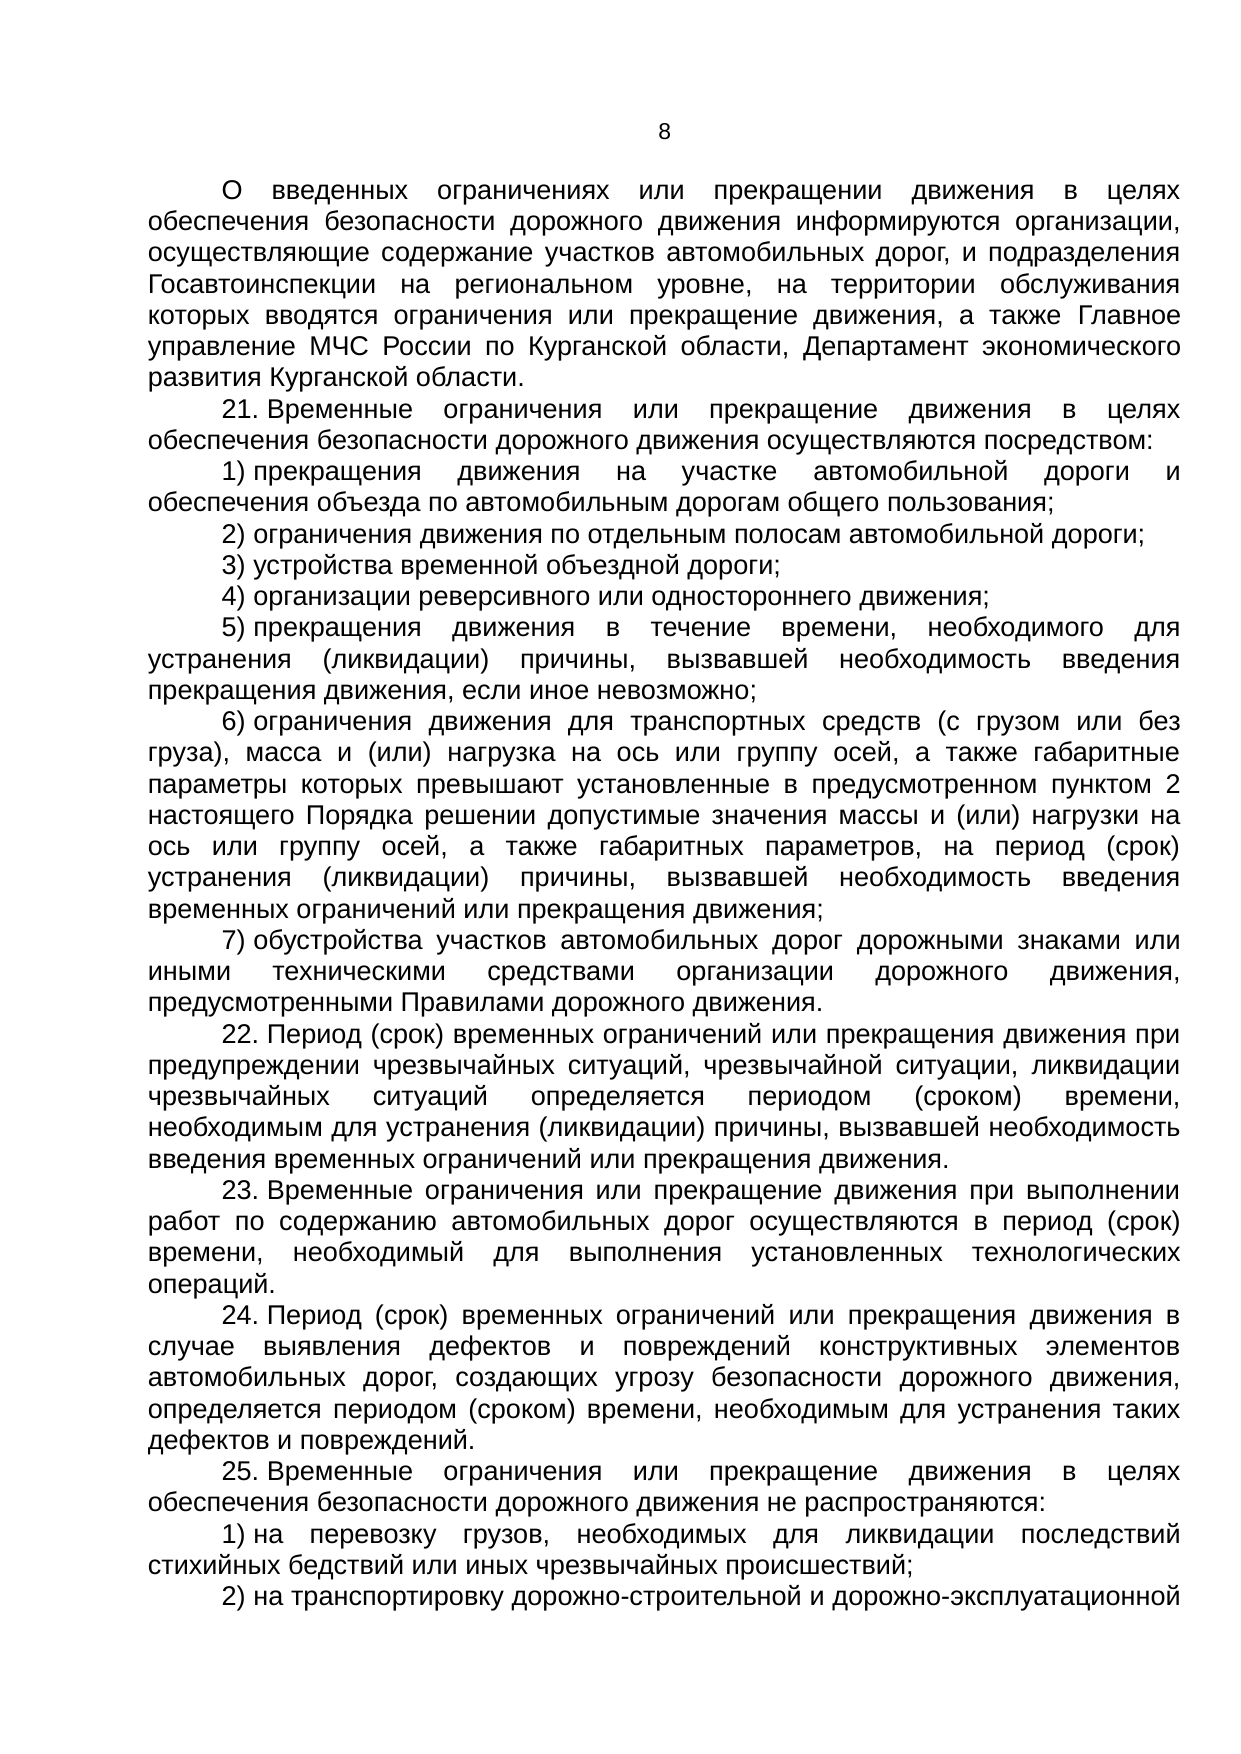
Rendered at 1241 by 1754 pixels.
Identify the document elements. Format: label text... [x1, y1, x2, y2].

text О введенных ограничениях или прекращении движения в целях обеспечения безопасности дорожного движения информируются организации, осуществляющие содержание участков автомобильных дорог, и подразделения Госавтоинспекции на региональном уровне, на территории обслуживания которых вводятся ограничения или прекращение движения, а также Главное управление МЧС России по Курганской области, Департамент экономического развития Курганской области. [148, 174, 1181, 393]
text 23. Временные ограничения или прекращение движения при выполнении работ по содержанию автомобильных дорог осуществляются в период (срок) времени, необходимый для выполнения установленных технологических операций. [148, 1174, 1181, 1299]
text 5) прекращения движения в течение времени, необходимого для устранения (ликвидации) причины, вызвавшей необходимость введения прекращения движения, если иное невозможно; [148, 611, 1181, 705]
text 7) обустройства участков автомобильных дорог дорожными знаками или иными техническими средствами организации дорожного движения, предусмотренными Правилами дорожного движения. [148, 924, 1181, 1018]
text 21. Временные ограничения или прекращение движения в целях обеспечения безопасности дорожного движения осуществляются посредством: [148, 393, 1181, 455]
text 24. Период (срок) временных ограничений или прекращения движения в случае выявления дефектов и повреждений конструктивных элементов автомобильных дорог, создающих угрозу безопасности дорожного движения, определяется периодом (сроком) времени, необходимым для устранения таких дефектов и повреждений. [148, 1299, 1181, 1455]
text 1) прекращения движения на участке автомобильной дороги и обеспечения объезда по автомобильным дорогам общего пользования; [148, 455, 1181, 518]
text 2) на транспортировку дорожно-строительной и дорожно-эксплуатационной [148, 1580, 1181, 1611]
text 4) организации реверсивного или одностороннего движения; [148, 580, 1181, 611]
text 22. Период (срок) временных ограничений или прекращения движения при предупреждении чрезвычайных ситуаций, чрезвычайной ситуации, ликвидации чрезвычайных ситуаций определяется периодом (сроком) времени, необходимым для устранения (ликвидации) причины, вызвавшей необходимость введения временных ограничений или прекращения движения. [148, 1018, 1181, 1174]
text 25. Временные ограничения или прекращение движения в целях обеспечения безопасности дорожного движения не распространяются: [148, 1455, 1181, 1518]
text 1) на перевозку грузов, необходимых для ликвидации последствий стихийных бедствий или иных чрезвычайных происшествий; [148, 1518, 1181, 1580]
text 2) ограничения движения по отдельным полосам автомобильной дороги; [148, 518, 1181, 549]
text 3) устройства временной объездной дороги; [148, 549, 1181, 580]
text 6) ограничения движения для транспортных средств (с грузом или без груза), масса и (или) нагрузка на ось или группу осей, а также габаритные параметры которых превышают установленные в предусмотренном пунктом 2 настоящего Порядка решении допустимые значения массы и (или) нагрузки на ось или группу осей, а также габаритных параметров, на период (срок) устранения (ликвидации) причины, вызвавшей необходимость введения временных ограничений или прекращения движения; [148, 705, 1181, 924]
